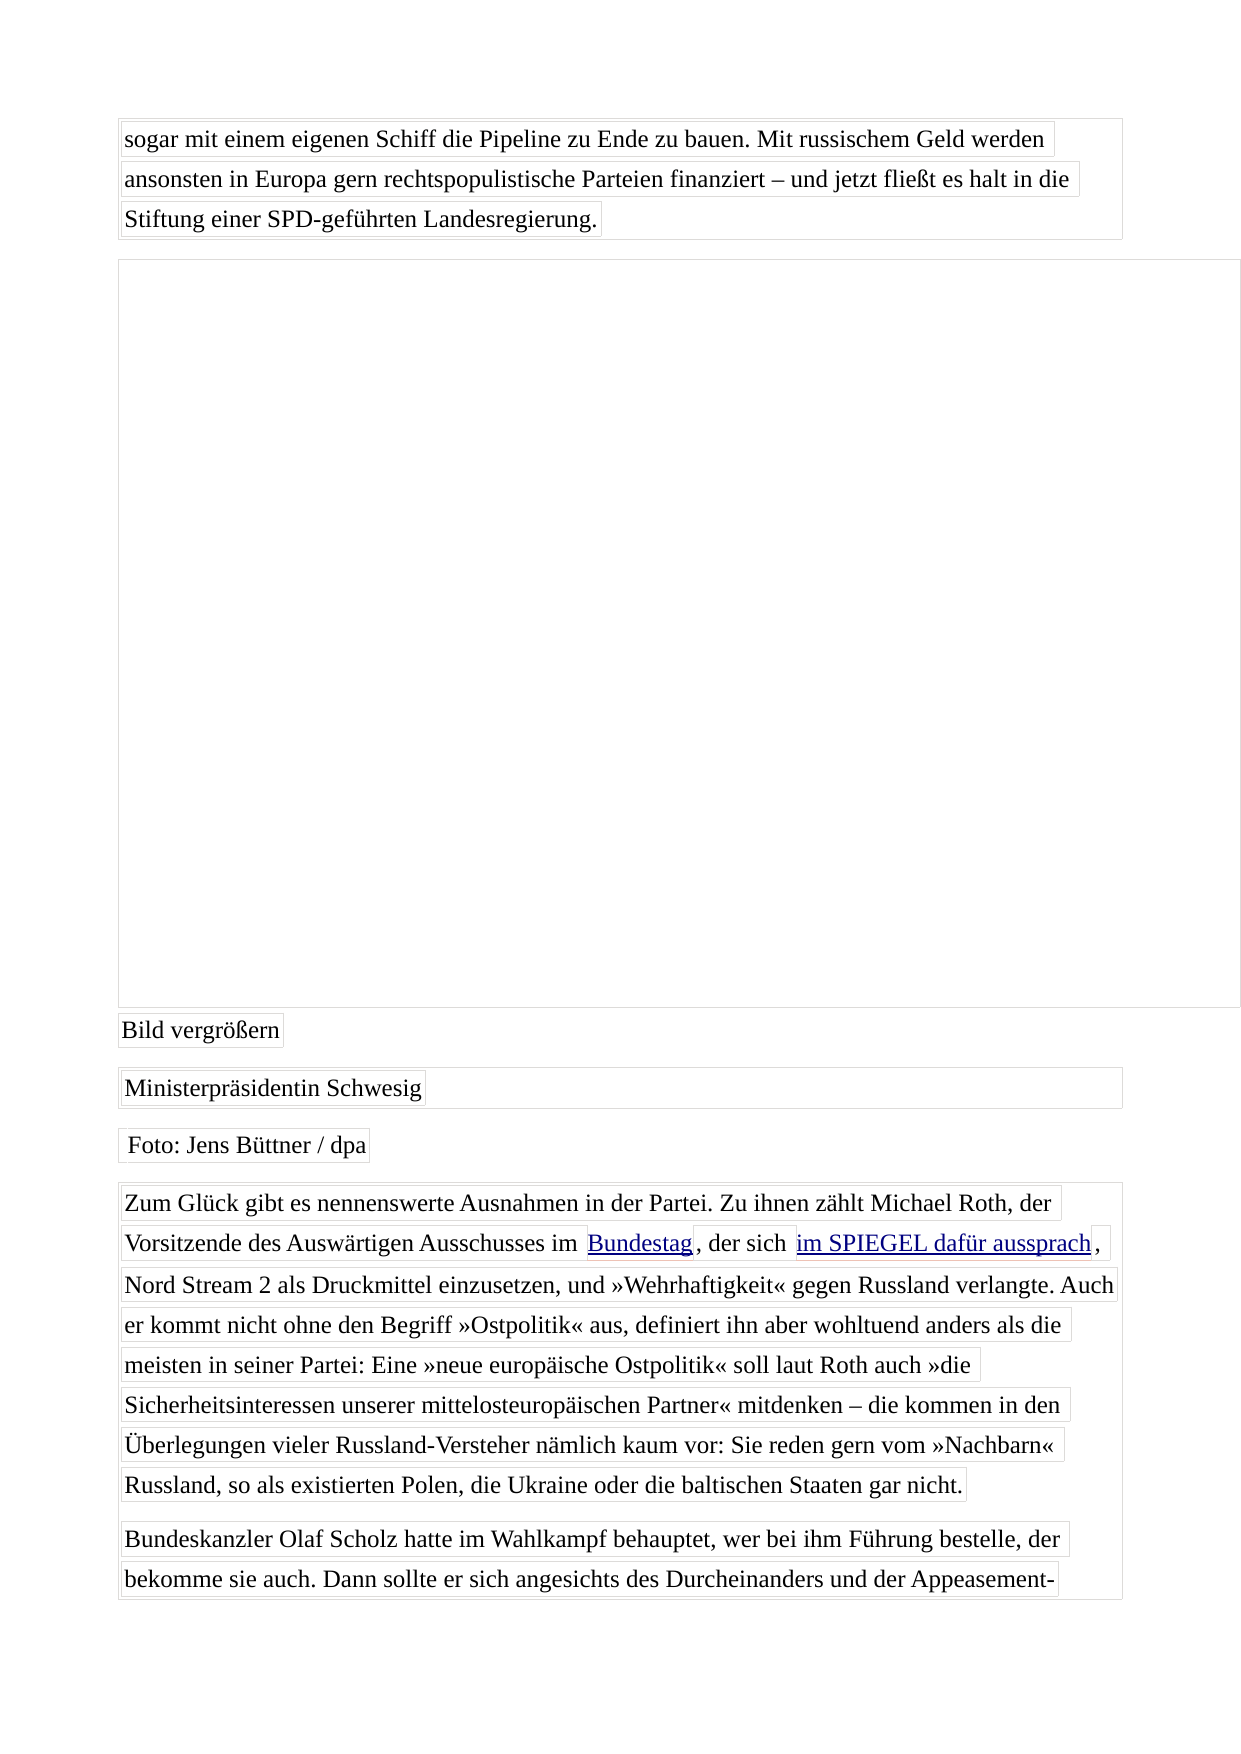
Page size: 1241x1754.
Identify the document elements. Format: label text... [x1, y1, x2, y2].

text Bundeskanzler Olaf Scholz hatte im Wahlkampf behauptet, wer bei ihm Führung bestelle, der bekomme sie auch. Dann sollte er sich angesichts des Durcheinanders und der Appeasement- [119, 1518, 1122, 1599]
text sogar mit einem eigenen Schiff die Pipeline zu Ende zu bauen. Mit russischem Geld werden ansonsten in Europa gern rechtspopulistische Parteien finanziert – und jetzt fließt es halt in die Stiftung einer SPD-geführten Landesregierung. [119, 119, 1122, 239]
text Foto: Jens Büttner / dpa [119, 1129, 369, 1162]
text [370, 1128, 1122, 1162]
text Zum Glück gibt es nennenswerte Ausnahmen in der Partei. Zu ihnen zählt Michael Roth, der Vorsitzende des Auswärtigen Ausschusses im Bundestag, der sich im SPIEGEL dafür aussprach, Nord Stream 2 als Druckmittel einzusetzen, und »Wehrhaftigkeit« gegen Russland verlangte. Auch er kommt nicht ohne den Begriff »Ostpolitik« aus, definiert ihn aber wohltuend anders als die meisten in seiner Partei: Eine »neue europäische Ostpolitik« soll laut Roth auch »die Sicherheitsinteressen unserer mittelosteuropäischen Partner« mitdenken – die kommen in den Überlegungen vieler Russland-Versteher nämlich kaum vor: Sie reden gern vom »Nachbarn« Russland, so als existierten Polen, die Ukraine oder die baltischen Staaten gar nicht. [119, 1183, 1122, 1501]
text [119, 260, 1240, 1007]
text Bild vergrößern [118, 1008, 1122, 1047]
text Ministerpräsidentin Schwesig [119, 1068, 1122, 1108]
